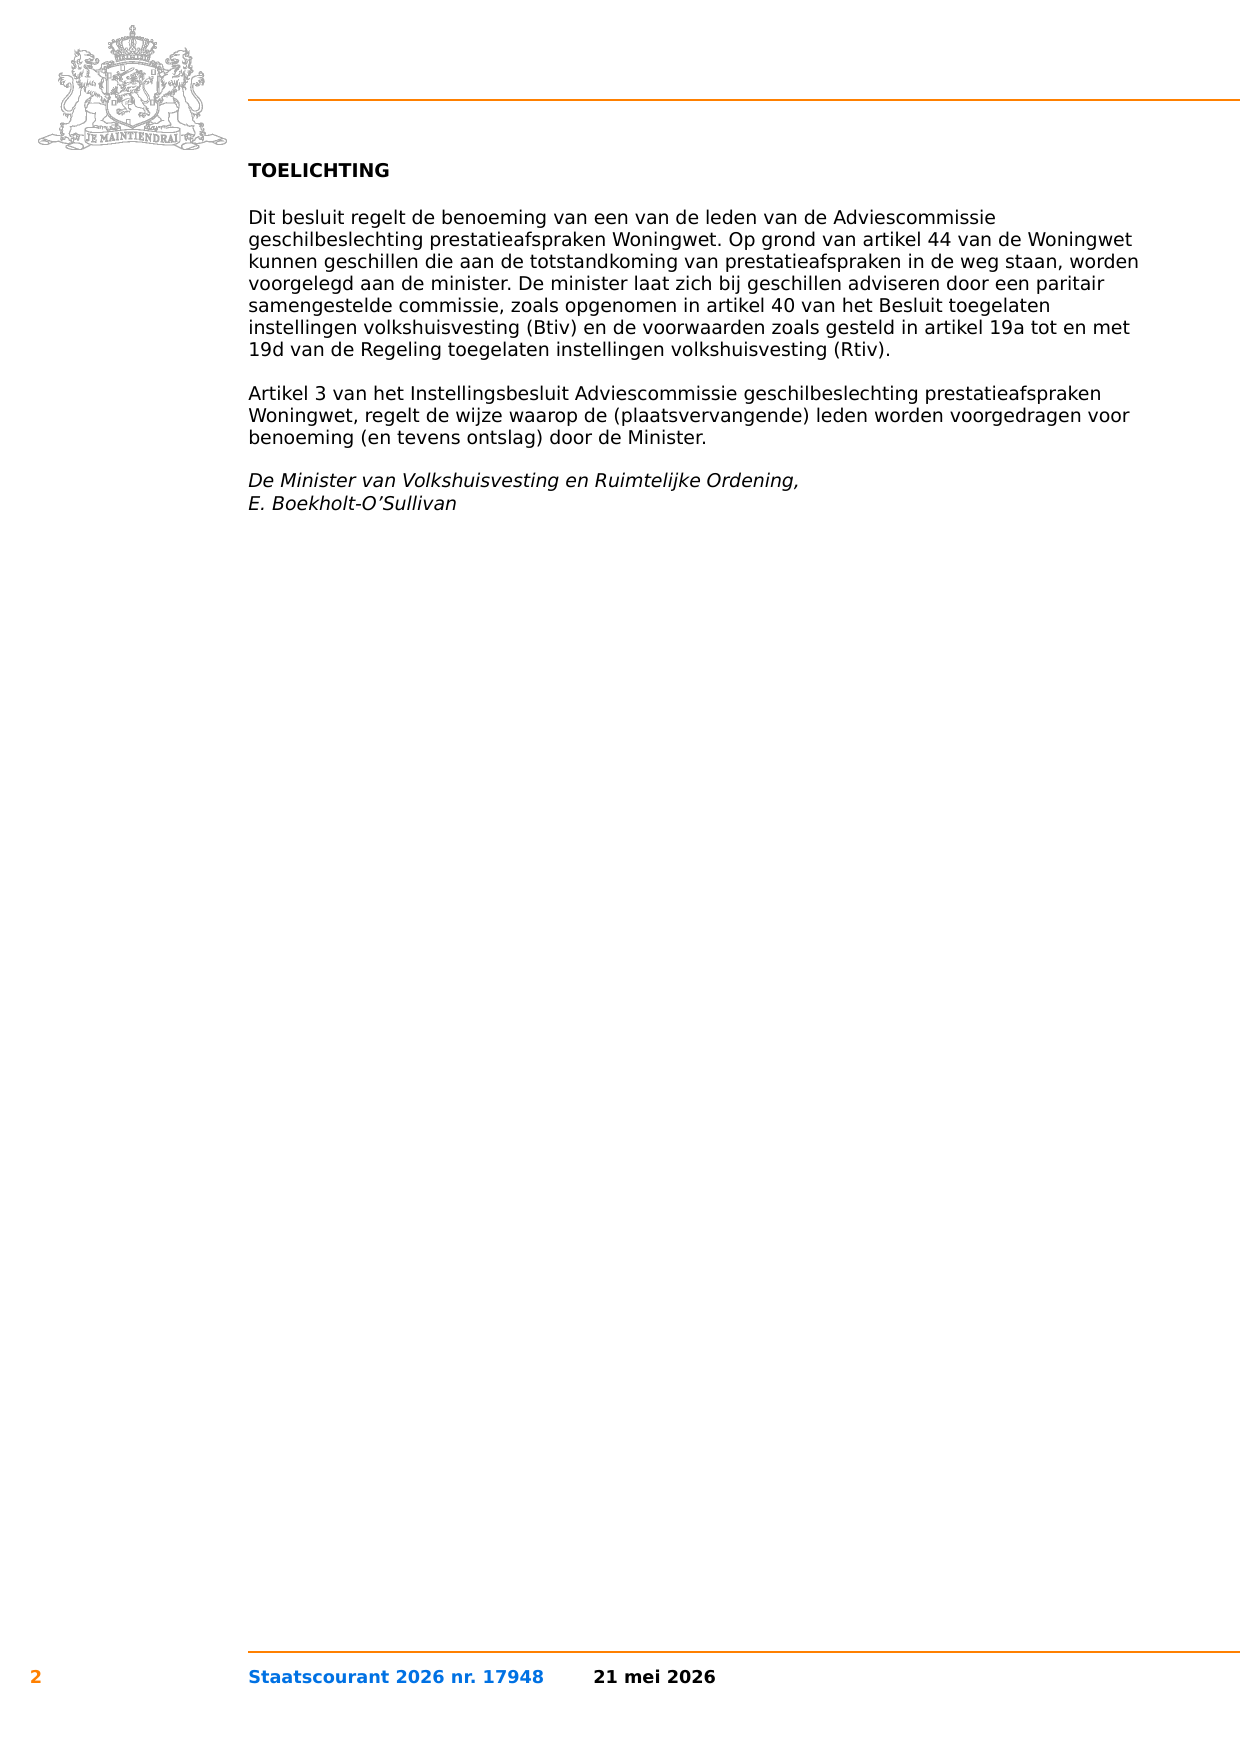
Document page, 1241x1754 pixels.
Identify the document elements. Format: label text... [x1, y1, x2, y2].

picture [38, 25, 227, 150]
text Artikel 3 van het Instellingsbesluit Adviescommissie geschilbeslechting prestatieafspraken Woningwet, regelt de wijze waarop de (plaatsvervangende) leden worden voorgedragen voor benoeming (en tevens ontslag) door de Minister. [248, 383, 1163, 448]
subtitle TOELICHTING [248, 160, 1163, 182]
text Dit besluit regelt de benoeming van een van de leden van de Adviescommissie geschilbeslechting prestatieafspraken Woningwet. Op grond van artikel 44 van de Woningwet kunnen geschillen die aan de totstandkoming van prestatieafspraken in de weg staan, worden voorgelegd aan de minister. De minister laat zich bij geschillen adviseren door een paritair samengestelde commissie, zoals opgenomen in artikel 40 van het Besluit toegelaten instellingen volkshuisvesting (Btiv) en de voorwaarden zoals gesteld in artikel 19a tot en met 19d van de Regeling toegelaten instellingen volkshuisvesting (Rtiv). [248, 207, 1163, 361]
text De Minister van Volkshuisvesting en Ruimtelijke Ordening, E. Boekholt-O’Sullivan [248, 470, 1163, 514]
